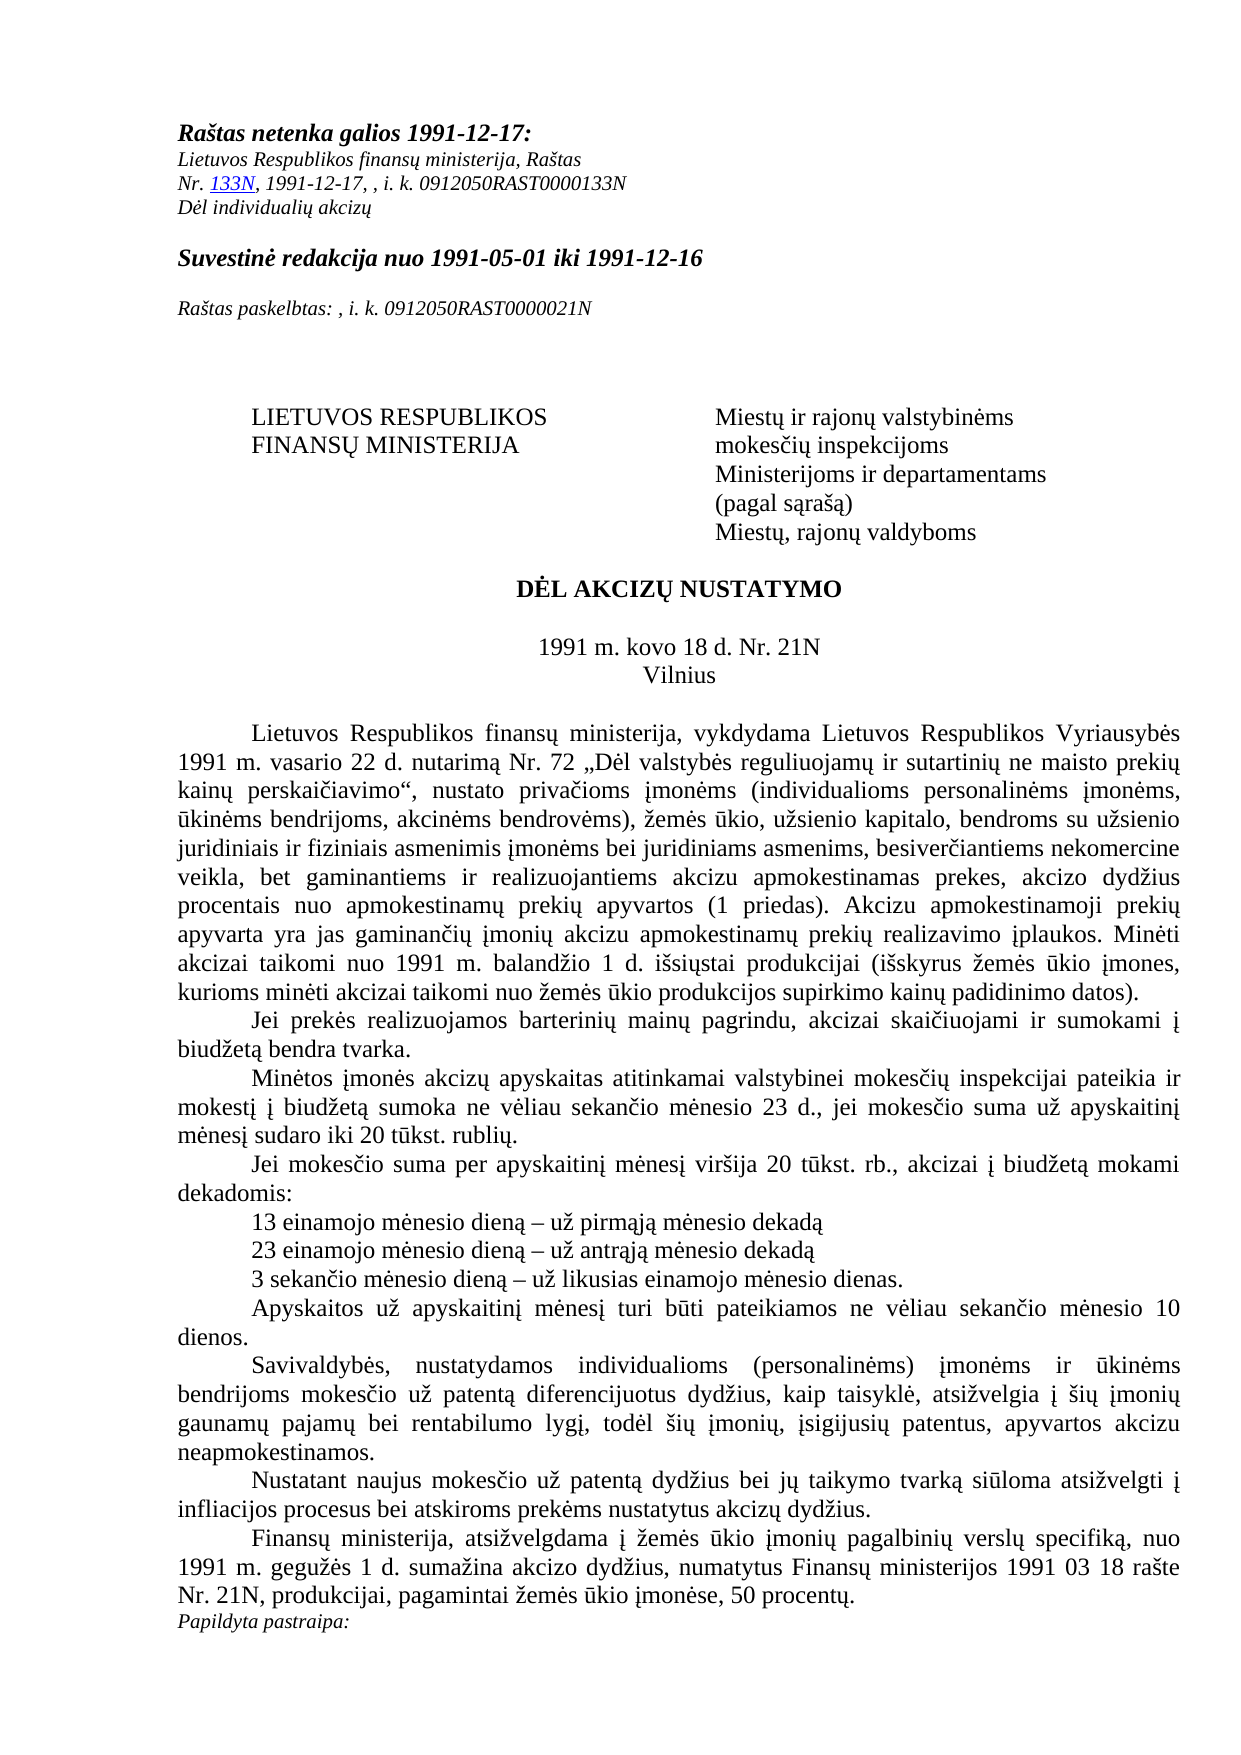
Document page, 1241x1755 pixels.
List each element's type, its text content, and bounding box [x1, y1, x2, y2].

text FINANSŲ MINISTERIJA mokesčių inspekcijoms [177, 430, 1181, 459]
text 23 einamojo mėnesio dieną – už antrąją mėnesio dekadą [177, 1235, 1181, 1264]
text Nustatant naujus mokesčio už patentą dydžius bei jų taikymo tvarką siūloma atsižvelgti į infliacijos procesus bei atskiroms prekėms nustatytus akcizų dydžius. [177, 1465, 1181, 1523]
text LIETUVOS RESPUBLIKOS Miestų ir rajonų valstybinėms [177, 402, 1181, 430]
text 3 sekančio mėnesio dieną – už likusias einamojo mėnesio dienas. [177, 1264, 1181, 1293]
text Jei prekės realizuojamos barterinių mainų pagrindu, akcizai skaičiuojami ir sumokami į biudžetą bendra tvarka. [177, 1005, 1181, 1063]
text Finansų ministerija, atsižvelgdama į žemės ūkio įmonių pagalbinių verslų specifiką, nuo 1991 m. gegužės 1 d. sumažina akcizo dydžius, numatytus Finansų ministerijos 1991 03 18 rašte Nr. 21N, produkcijai, pagamintai žemės ūkio įmonėse, 50 procentų. [177, 1523, 1181, 1609]
text Raštas paskelbtas: , i. k. 0912050RAST0000021N [177, 296, 1181, 320]
text Ministerijoms ir departamentams [177, 459, 1181, 488]
text Minėtos įmonės akcizų apyskaitas atitinkamai valstybinei mokesčių inspekcijai pateikia ir mokestį į biudžetą sumoka ne vėliau sekančio mėnesio 23 d., jei mokesčio suma už apyskaitinį mėnesį sudaro iki 20 tūkst. rublių. [177, 1063, 1181, 1149]
text Jei mokesčio suma per apyskaitinį mėnesį viršija 20 tūkst. rb., akcizai į biudžetą mokami dekadomis: [177, 1149, 1181, 1207]
text 1991 m. kovo 18 d. Nr. 21N [177, 632, 1181, 660]
text 13 einamojo mėnesio dieną – už pirmąją mėnesio dekadą [177, 1207, 1181, 1235]
text (pagal sąrašą) [177, 488, 1181, 517]
text Vilnius [177, 660, 1181, 689]
text Savivaldybės, nustatydamos individualioms (personalinėms) įmonėms ir ūkinėms bendrijoms mokesčio už patentą diferencijuotus dydžius, kaip taisyklė, atsižvelgia į šių įmonių gaunamų pajamų bei rentabilumo lygį, todėl šių įmonių, įsigijusių patentus, apyvartos akcizu neapmokestinamos. [177, 1350, 1181, 1465]
text Nr. 133N, 1991-12-17, , i. k. 0912050RAST0000133N [177, 171, 1181, 195]
text Miestų, rajonų valdyboms [177, 517, 1181, 545]
text Suvestinė redakcija nuo 1991-05-01 iki 1991-12-16 [177, 243, 1181, 272]
text Lietuvos Respublikos finansų ministerija, Raštas [177, 147, 1181, 171]
text Papildyta pastraipa: [177, 1609, 1181, 1633]
text Lietuvos Respublikos finansų ministerija, vykdydama Lietuvos Respublikos Vyriausybės 1991 m. vasario 22 d. nutarimą Nr. 72 „Dėl valstybės reguliuojamų ir sutartinių ne maisto prekių kainų perskaičiavimo“, nustato privačioms įmonėms (individualioms personalinėms įmonėms, ūkinėms bendrijoms, akcinėms bendrovėms), žemės ūkio, užsienio kapitalo, bendroms su užsienio juridiniais ir fiziniais asmenimis įmonėms bei juridiniams asmenims, besiverčiantiems nekomercine veikla, bet gaminantiems ir realizuojantiems akcizu apmokestinamas prekes, akcizo dydžius procentais nuo apmokestinamų prekių apyvartos (1 priedas). Akcizu apmokestinamoji prekių apyvarta yra jas gaminančių įmonių akcizu apmokestinamų prekių realizavimo įplaukos. Minėti akcizai taikomi nuo 1991 m. balandžio 1 d. išsiųstai produkcijai (išskyrus žemės ūkio įmones, kurioms minėti akcizai taikomi nuo žemės ūkio produkcijos supirkimo kainų padidinimo datos). [177, 718, 1181, 1005]
text Raštas netenka galios 1991-12-17: [177, 118, 1181, 147]
text Dėl individualių akcizų [177, 195, 1181, 219]
text DĖL AKCIZŲ NUSTATYMO [177, 574, 1181, 603]
text Apyskaitos už apyskaitinį mėnesį turi būti pateikiamos ne vėliau sekančio mėnesio 10 dienos. [177, 1293, 1181, 1350]
